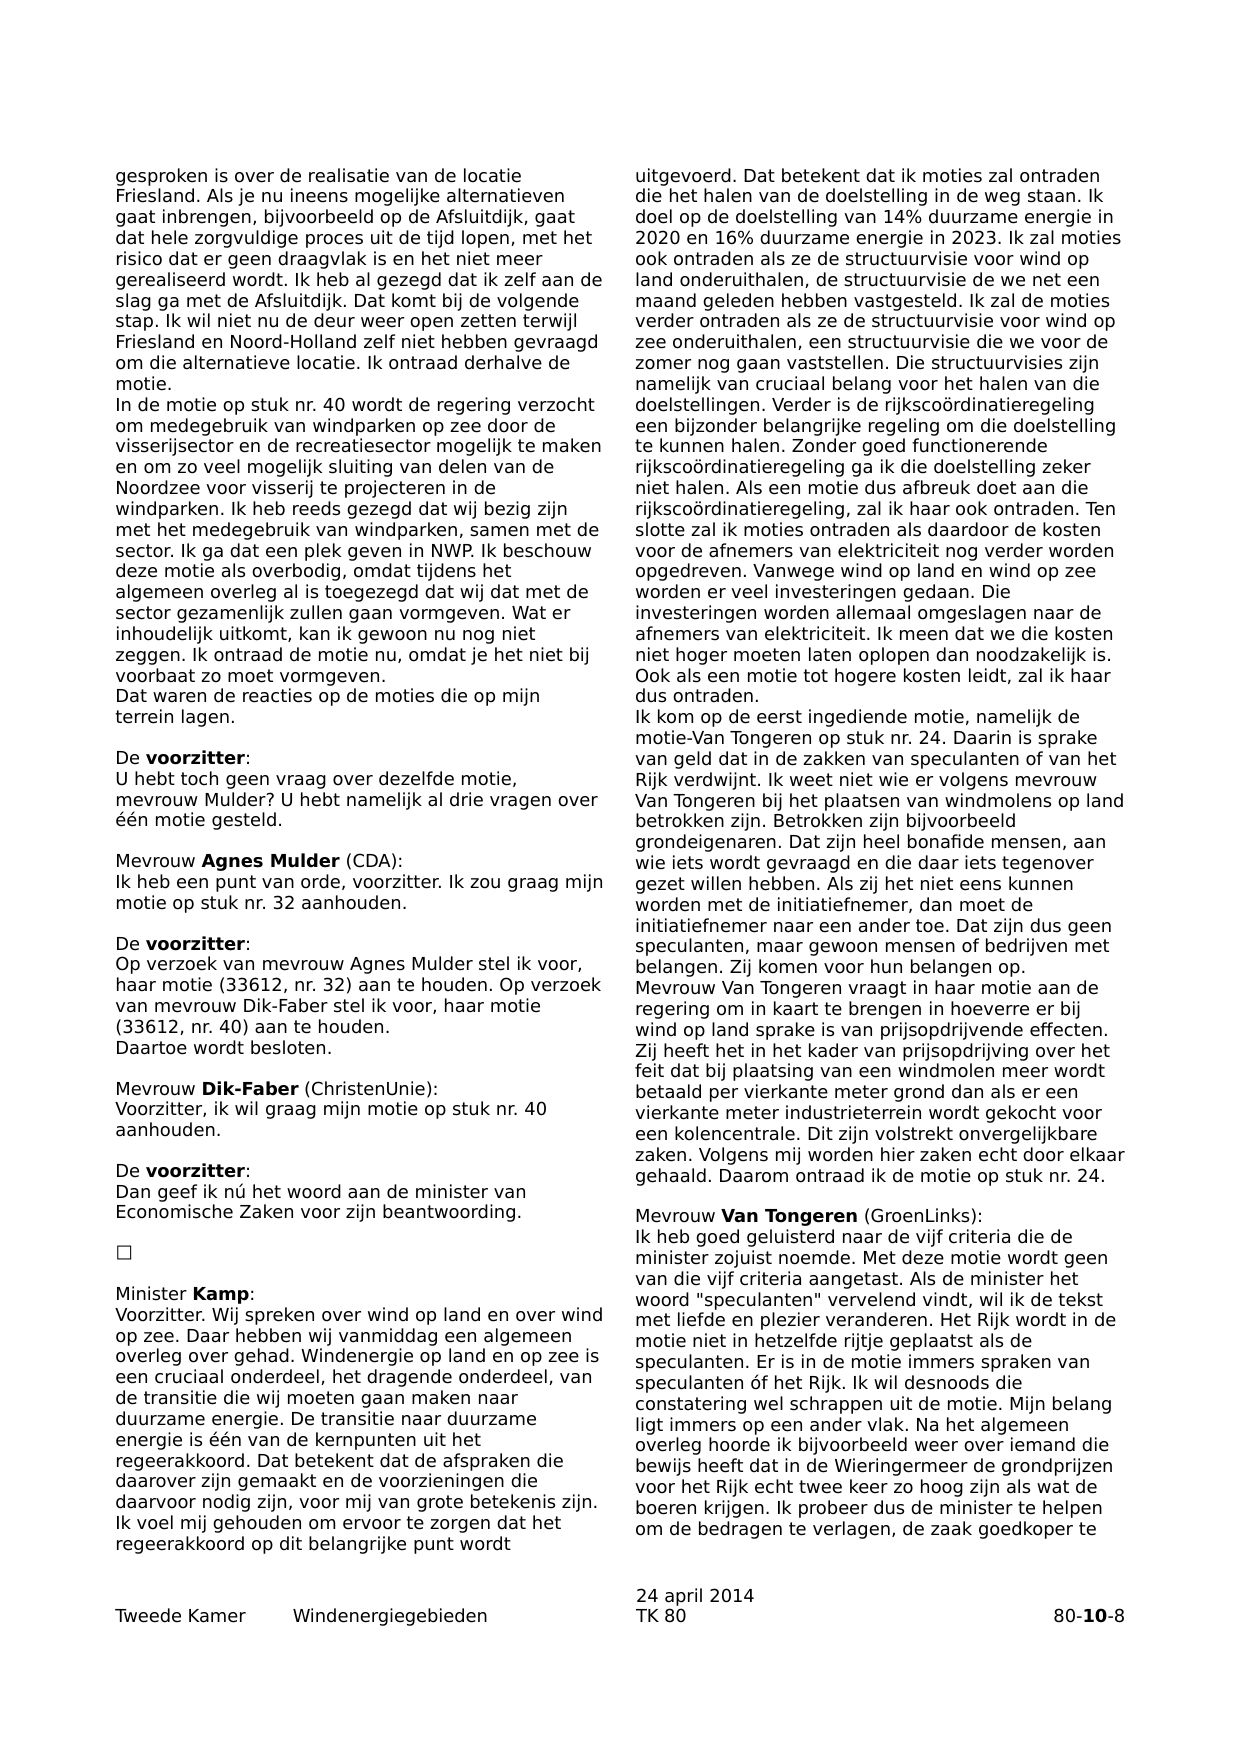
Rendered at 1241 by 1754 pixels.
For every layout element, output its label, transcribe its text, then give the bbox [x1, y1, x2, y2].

text gesproken is over de realisatie van de locatie Friesland. Als je nu ineens mogelijke alternatieven gaat inbrengen, bijvoorbeeld op de Afsluitdijk, gaat dat hele zorgvuldige proces uit de tijd lopen, met het risico dat er geen draagvlak is en het niet meer gerealiseerd wordt. Ik heb al gezegd dat ik zelf aan de slag ga met de Afsluitdijk. Dat komt bij de volgende stap. Ik wil niet nu de deur weer open zetten terwijl Friesland en Noord-Holland zelf niet hebben gevraagd om die alternatieve locatie. Ik ontraad derhalve de motie. [115, 165, 605, 394]
text Ik heb een punt van orde, voorzitter. Ik zou graag mijn motie op stuk nr. 32 aanhouden. [115, 872, 605, 913]
text De voorzitter: [115, 1161, 605, 1181]
text Mevrouw Dik-Faber (ChristenUnie): [115, 1078, 605, 1099]
text Mevrouw Van Tongeren (GroenLinks): [635, 1206, 1125, 1227]
text uitgevoerd. Dat betekent dat ik moties zal ontraden die het halen van de doelstelling in de weg staan. Ik doel op de doelstelling van 14% duurzame energie in 2020 en 16% duurzame energie in 2023. Ik zal moties ook ontraden als ze de structuurvisie voor wind op land onderuithalen, de structuurvisie de we net een maand geleden hebben vastgesteld. Ik zal de moties verder ontraden als ze de structuurvisie voor wind op zee onderuithalen, een structuurvisie die we voor de zomer nog gaan vaststellen. Die structuurvisies zijn namelijk van cruciaal belang voor het halen van die doelstellingen. Verder is de rijkscoördinatieregeling een bijzonder belangrijke regeling om die doelstelling te kunnen halen. Zonder goed functionerende rijkscoördinatieregeling ga ik die doelstelling zeker niet halen. Als een motie dus afbreuk doet aan die rijkscoördinatieregeling, zal ik haar ook ontraden. Ten slotte zal ik moties ontraden als daardoor de kosten voor de afnemers van elektriciteit nog verder worden opgedreven. Vanwege wind op land en wind op zee worden er veel investeringen gedaan. Die investeringen worden allemaal omgeslagen naar de afnemers van elektriciteit. Ik meen dat we die kosten niet hoger moeten laten oplopen dan noodzakelijk is. Ook als een motie tot hogere kosten leidt, zal ik haar dus ontraden. [635, 165, 1125, 707]
text Mevrouw Van Tongeren vraagt in haar motie aan de regering om in kaart te brengen in hoeverre er bij wind op land sprake is van prijsopdrijvende effecten. Zij heeft het in het kader van prijsopdrijving over het feit dat bij plaatsing van een windmolen meer wordt betaald per vierkante meter grond dan als er een vierkante meter industrieterrein wordt gekocht voor een kolencentrale. Dit zijn volstrekt onvergelijkbare zaken. Volgens mij worden hier zaken echt door elkaar gehaald. Daarom ontraad ik de motie op stuk nr. 24. [635, 978, 1125, 1186]
text Voorzitter, ik wil graag mijn motie op stuk nr. 40 aanhouden. [115, 1099, 605, 1141]
text Minister Kamp: [115, 1284, 605, 1304]
text Ik heb goed geluisterd naar de vijf criteria die de minister zojuist noemde. Met deze motie wordt geen van die vijf criteria aangetast. Als de minister het woord "speculanten" vervelend vindt, wil ik de tekst met liefde en plezier veranderen. Het Rijk wordt in de motie niet in hetzelfde rijtje geplaatst als de speculanten. Er is in de motie immers spraken van speculanten óf het Rijk. Ik wil desnoods die constatering wel schrappen uit de motie. Mijn belang ligt immers op een ander vlak. Na het algemeen overleg hoorde ik bijvoorbeeld weer over iemand die bewijs heeft dat in de Wieringermeer de grondprijzen voor het Rijk echt twee keer zo hoog zijn als wat de boeren krijgen. Ik probeer dus de minister te helpen om de bedragen te verlagen, de zaak goedkoper te [635, 1227, 1125, 1539]
text Ik kom op de eerst ingediende motie, namelijk de motie-Van Tongeren op stuk nr. 24. Daarin is sprake van geld dat in de zakken van speculanten of van het Rijk verdwijnt. Ik weet niet wie er volgens mevrouw Van Tongeren bij het plaatsen van windmolens op land betrokken zijn. Betrokken zijn bijvoorbeeld grondeigenaren. Dat zijn heel bonafide mensen, aan wie iets wordt gevraagd en die daar iets tegenover gezet willen hebben. Als zij het niet eens kunnen worden met de initiatiefnemer, dan moet de initiatiefnemer naar een ander toe. Dat zijn dus geen speculanten, maar gewoon mensen of bedrijven met belangen. Zij komen voor hun belangen op. [635, 707, 1125, 978]
text Op verzoek van mevrouw Agnes Mulder stel ik voor, haar motie (33612, nr. 32) aan te houden. Op verzoek van mevrouw Dik-Faber stel ik voor, haar motie (33612, nr. 40) aan te houden. [115, 954, 605, 1037]
text Daartoe wordt besloten. [115, 1037, 605, 1058]
text Dat waren de reacties op de moties die op mijn terrein lagen. [115, 686, 605, 728]
text De voorzitter: [115, 748, 605, 768]
text De voorzitter: [115, 933, 605, 954]
text ⬜ [115, 1243, 605, 1264]
text Voorzitter. Wij spreken over wind op land en over wind op zee. Daar hebben wij vanmiddag een algemeen overleg over gehad. Windenergie op land en op zee is een cruciaal onderdeel, het dragende onderdeel, van de transitie die wij moeten gaan maken naar duurzame energie. De transitie naar duurzame energie is één van de kernpunten uit het regeerakkoord. Dat betekent dat de afspraken die daarover zijn gemaakt en de voorzieningen die daarvoor nodig zijn, voor mij van grote betekenis zijn. Ik voel mij gehouden om ervoor te zorgen dat het regeerakkoord op dit belangrijke punt wordt [115, 1304, 605, 1554]
text In de motie op stuk nr. 40 wordt de regering verzocht om medegebruik van windparken op zee door de visserijsector en de recreatiesector mogelijk te maken en om zo veel mogelijk sluiting van delen van de Noordzee voor visserij te projecteren in de windparken. Ik heb reeds gezegd dat wij bezig zijn met het medegebruik van windparken, samen met de sector. Ik ga dat een plek geven in NWP. Ik beschouw deze motie als overbodig, omdat tijdens het algemeen overleg al is toegezegd dat wij dat met de sector gezamenlijk zullen gaan vormgeven. Wat er inhoudelijk uitkomt, kan ik gewoon nu nog niet zeggen. Ik ontraad de motie nu, omdat je het niet bij voorbaat zo moet vormgeven. [115, 394, 605, 686]
text U hebt toch geen vraag over dezelfde motie, mevrouw Mulder? U hebt namelijk al drie vragen over één motie gesteld. [115, 768, 605, 831]
text Dan geef ik nú het woord aan de minister van Economische Zaken voor zijn beantwoording. [115, 1181, 605, 1223]
text Mevrouw Agnes Mulder (CDA): [115, 851, 605, 872]
